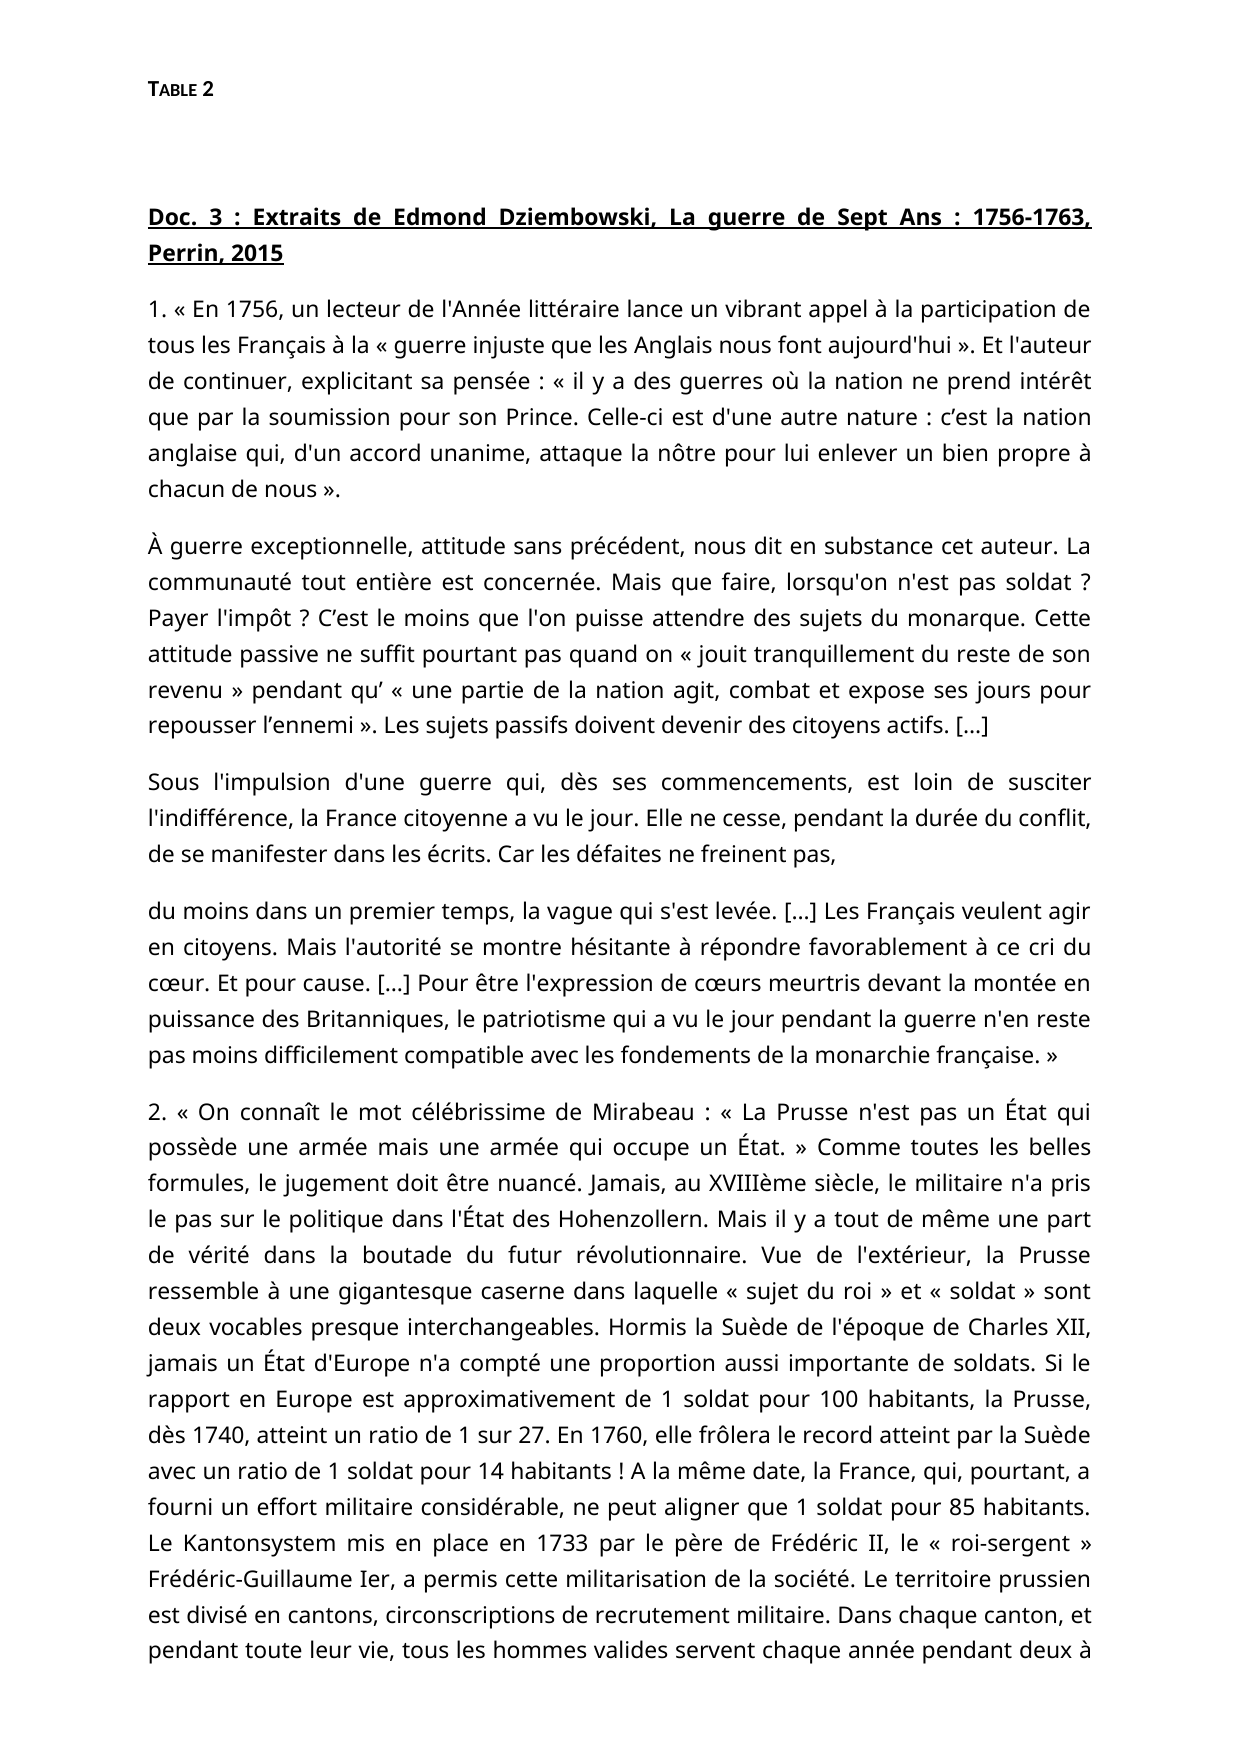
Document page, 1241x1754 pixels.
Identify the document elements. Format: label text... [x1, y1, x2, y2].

text Sous l'impulsion d'une guerre qui, dès ses commencements, est loin de susciter l'indifférence, la France citoyenne a vu le jour. Elle ne cesse, pendant la durée du conflit, de se manifester dans les écrits. Car les défaites ne freinent pas, [148, 766, 1093, 869]
text du moins dans un premier temps, la vague qui s'est levée. […] Les Français veulent agir en citoyens. Mais l'autorité se montre hésitante à répondre favorablement à ce cri du cœur. Et pour cause. […] Pour être l'expression de cœurs meurtris devant la montée en puissance des Britanniques, le patriotisme qui a vu le jour pendant la guerre n'en reste pas moins difficilement compatible avec les fondements de la monarchie française. » [148, 895, 1093, 1070]
text À guerre exceptionnelle, attitude sans précédent, nous dit en substance cet auteur. La communauté tout entière est concernée. Mais que faire, lorsqu'on n'est pas soldat ? Payer l'impôt ? C’est le moins que l'on puisse attendre des sujets du monarque. Cette attitude passive ne suffit pourtant pas quand on « jouit tranquillement du reste de son revenu » pendant qu’ « une partie de la nation agit, combat et expose ses jours pour repousser l’ennemi ». Les sujets passifs doivent devenir des citoyens actifs. […] [148, 530, 1093, 741]
text Doc. 3 : Extraits de Edmond Dziembowski, La guerre de Sept Ans : 1756-1763, Perrin, 2015 [148, 201, 1093, 268]
text 2. « On connaît le mot célébrissime de Mirabeau : « La Prusse n'est pas un État qui possède une armée mais une armée qui occupe un État. » Comme toutes les belles formules, le jugement doit être nuancé. Jamais, au XVIIIème siècle, le militaire n'a pris le pas sur le politique dans l'État des Hohenzollern. Mais il y a tout de même une part de vérité dans la boutade du futur révolutionnaire. Vue de l'extérieur, la Prusse ressemble à une gigantesque caserne dans laquelle « sujet du roi » et « soldat » sont deux vocables presque interchangeables. Hormis la Suède de l'époque de Charles XII, jamais un État d'Europe n'a compté une proportion aussi importante de soldats. Si le rapport en Europe est approximativement de 1 soldat pour 100 habitants, la Prusse, dès 1740, atteint un ratio de 1 sur 27. En 1760, elle frôlera le record atteint par la Suède avec un ratio de 1 soldat pour 14 habitants ! A la même date, la France, qui, pourtant, a fourni un effort militaire considérable, ne peut aligner que 1 soldat pour 85 habitants. Le Kantonsystem mis en place en 1733 par le père de Frédéric II, le « roi-sergent » Frédéric-Guillaume Ier, a permis cette militarisation de la société. Le territoire prussien est divisé en cantons, circonscriptions de recrutement militaire. Dans chaque canton, et pendant toute leur vie, tous les hommes valides servent chaque année pendant deux à [148, 1095, 1093, 1666]
text 1. « En 1756, un lecteur de l'Année littéraire lance un vibrant appel à la participation de tous les Français à la « guerre injuste que les Anglais nous font aujourd'hui ». Et l'auteur de continuer, explicitant sa pensée : « il y a des guerres où la nation ne prend intérêt que par la soumission pour son Prince. Celle-ci est d'une autre nature : c’est la nation anglaise qui, d'un accord unanime, attaque la nôtre pour lui enlever un bien propre à chacun de nous ». [148, 293, 1093, 504]
